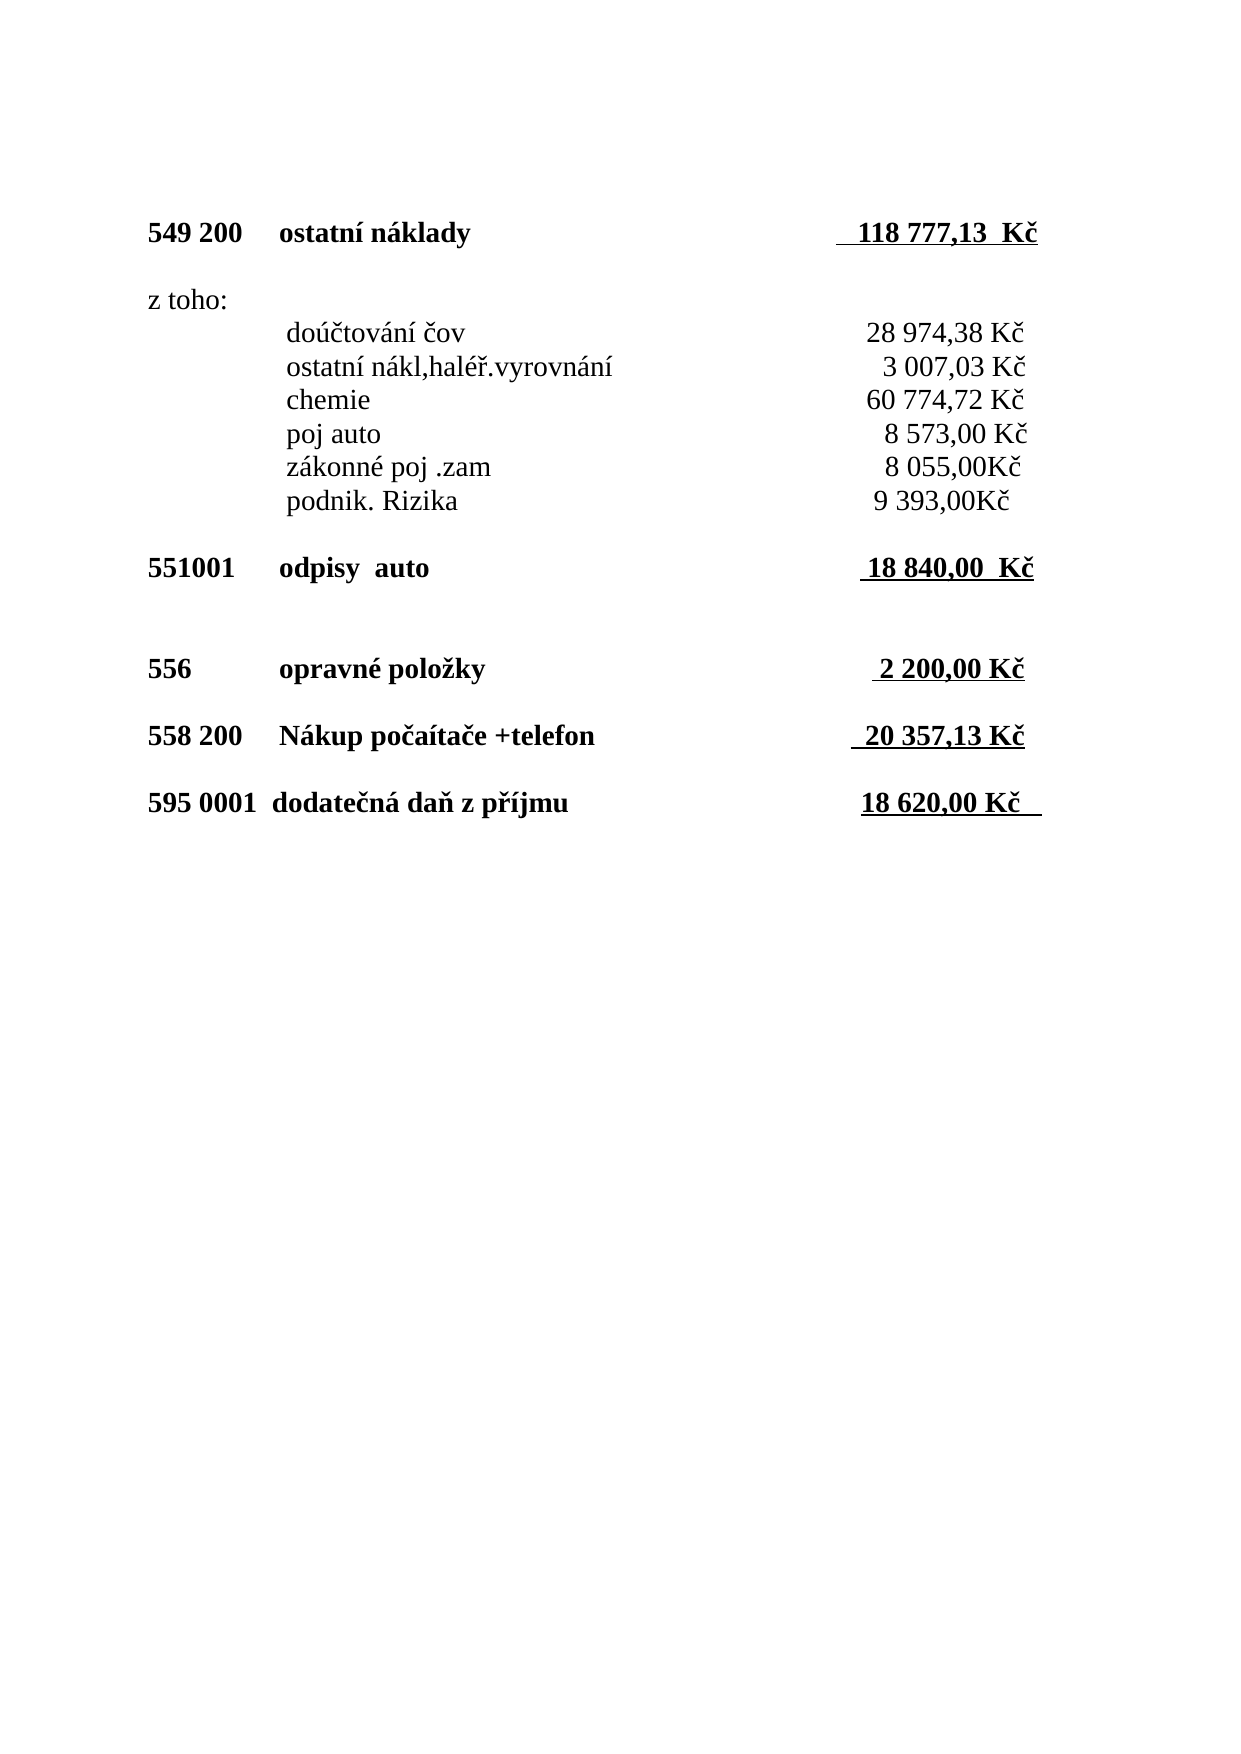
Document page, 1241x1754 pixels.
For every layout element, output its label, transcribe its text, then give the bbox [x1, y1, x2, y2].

text z toho: [148, 282, 1092, 315]
text chemie 60 774,72 Kč [148, 382, 1092, 416]
text podnik. Rizika 9 393,00Kč [148, 483, 1092, 517]
text 549 200 ostatní náklady 118 777,13 Kč [148, 215, 1092, 248]
text 595 0001 dodatečná daň z příjmu 18 620,00 Kč [148, 785, 1092, 818]
text 556 opravné položky 2 200,00 Kč [148, 651, 1092, 684]
text doúčtování čov 28 974,38 Kč [148, 315, 1092, 349]
text zákonné poj .zam 8 055,00Kč [148, 449, 1092, 483]
text 558 200 Nákup počaítače +telefon 20 357,13 Kč [148, 718, 1092, 751]
text poj auto 8 573,00 Kč [148, 416, 1092, 449]
text ostatní nákl,haléř.vyrovnání 3 007,03 Kč [148, 349, 1092, 382]
text 551001 odpisy auto 18 840,00 Kč [148, 550, 1092, 584]
